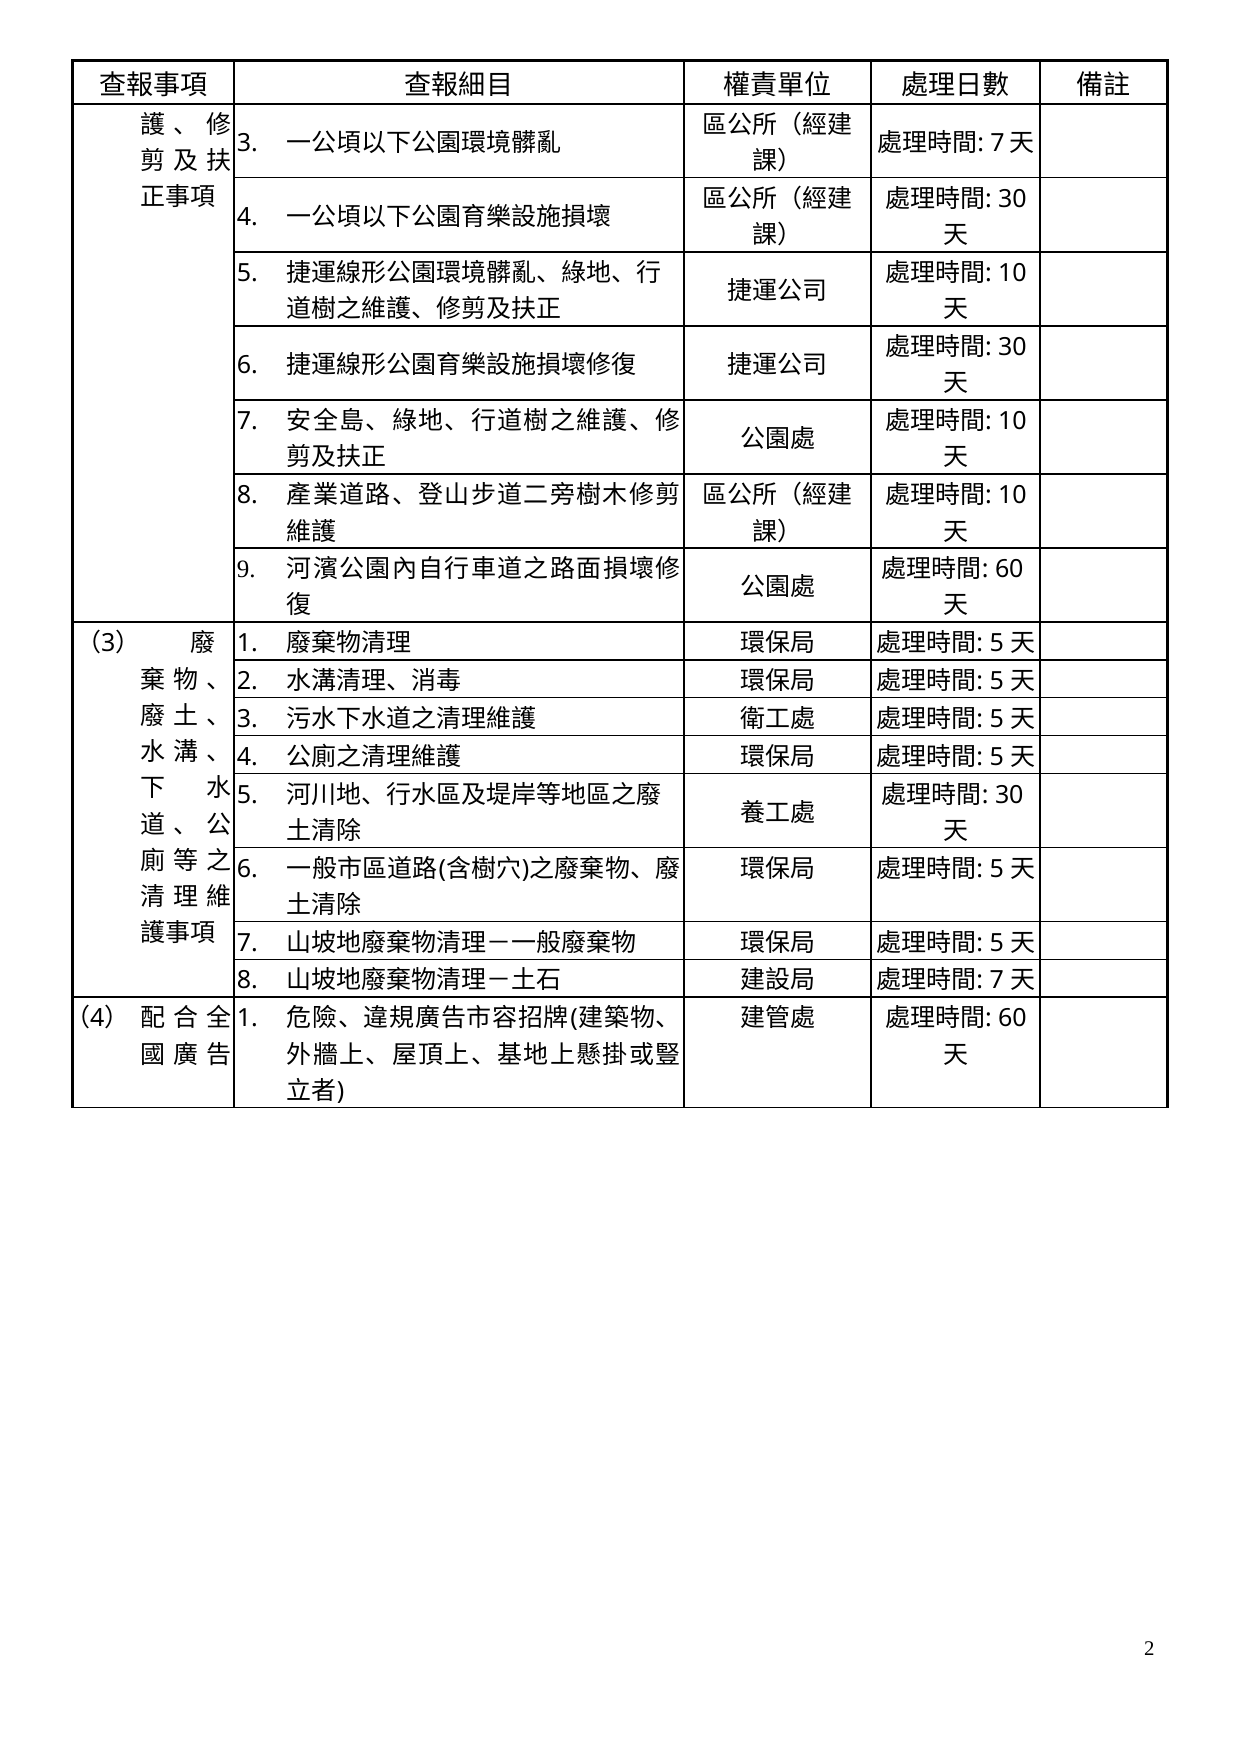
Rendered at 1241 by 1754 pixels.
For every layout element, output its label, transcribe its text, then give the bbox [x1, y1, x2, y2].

table_cell 一公頃以下公園環境髒亂 [235, 105, 683, 177]
table_cell 廢棄物、廢土、水溝、下水道、公廁等之清理維護事項 [74, 623, 233, 996]
table_header 備註 [1041, 62, 1166, 103]
table_cell [1041, 998, 1166, 1107]
table_cell 處理時間: 7天 [872, 105, 1039, 177]
table_cell 區公所（經建課） [685, 475, 870, 547]
table_cell 環保局 [685, 848, 870, 921]
table_cell 捷運公司 [685, 253, 870, 325]
table_cell [1041, 327, 1166, 399]
table_cell [1041, 401, 1166, 473]
table_cell [1041, 922, 1166, 958]
table_cell 公廁之清理維護 [235, 736, 683, 772]
table_cell 公園處 [685, 549, 870, 621]
table_cell 水溝清理、消毒 [235, 661, 683, 697]
table_header 處理日數 [872, 62, 1039, 103]
table_cell [1041, 253, 1166, 325]
table_cell 處理時間: 5 天 [872, 623, 1039, 659]
table_cell 環保局 [685, 922, 870, 958]
table_cell 處理時間: 5 天 [872, 922, 1039, 958]
table_cell [1041, 475, 1166, 547]
table_cell 建設局 [685, 960, 870, 996]
table_cell 河濱公園內自行車道之路面損壞修復 [235, 549, 683, 621]
table_cell [1041, 736, 1166, 772]
table_cell 環保局 [685, 736, 870, 772]
table_cell [1041, 661, 1166, 697]
table_cell [1041, 698, 1166, 735]
table_cell 區公所（經建課） [685, 105, 870, 177]
table_cell 配合全國廣告物改善方案 [74, 998, 233, 1107]
table_cell 處理時間: 5 天 [872, 661, 1039, 697]
table_cell 處理時間: 60天 [872, 998, 1039, 1107]
table_cell 處理時間: 5 天 [872, 698, 1039, 735]
table_cell 處理時間: 10天 [872, 475, 1039, 547]
table_cell [1041, 623, 1166, 659]
table_cell 河川地、行水區及堤岸等地區之廢土清除 [235, 774, 683, 847]
table_cell 養工處 [685, 774, 870, 847]
table_header 查報細目 [235, 62, 683, 103]
table_header 權責單位 [685, 62, 870, 103]
table_cell 捷運公司 [685, 327, 870, 399]
table_cell [1041, 105, 1166, 177]
table_cell 處理時間: 30天 [872, 178, 1039, 251]
table_cell 建管處 [685, 998, 870, 1107]
table_cell 捷運線形公園環境髒亂、綠地、行道樹之維護、修剪及扶正 [235, 253, 683, 325]
table_cell 捷運線形公園育樂設施損壞修復 [235, 327, 683, 399]
table_cell 污水下水道之清理維護 [235, 698, 683, 735]
table_cell [1041, 774, 1166, 847]
table_cell 處理時間: 30天 [872, 327, 1039, 399]
table_cell 處理時間: 10天 [872, 401, 1039, 473]
table_cell 山坡地廢棄物清理－一般廢棄物 [235, 922, 683, 958]
table_cell 產業道路、登山步道二旁樹木修剪維護 [235, 475, 683, 547]
table_cell 一般市區道路(含樹穴)之廢棄物、廢土清除 [235, 848, 683, 921]
table_cell 山坡地廢棄物清理－土石 [235, 960, 683, 996]
table_cell 處理時間: 7 天 [872, 960, 1039, 996]
table_cell 環保局 [685, 661, 870, 697]
table_cell 廢棄物清理 [235, 623, 683, 659]
table_cell [1041, 960, 1166, 996]
table_cell 區公所（經建課） [685, 178, 870, 251]
table_cell 處理時間: 10天 [872, 253, 1039, 325]
table_cell 衛工處 [685, 698, 870, 735]
table_cell 處理時間: 60 天 [872, 549, 1039, 621]
table_cell 處理時間: 30 天 [872, 774, 1039, 847]
table_cell 處理時間: 5 天 [872, 848, 1039, 921]
table_cell 處理時間: 5 天 [872, 736, 1039, 772]
table_cell 公園處 [685, 401, 870, 473]
table_header 查報事項 [74, 62, 233, 103]
table_cell 安全島、綠地、行道樹之維護、修剪及扶正 [235, 401, 683, 473]
table_cell [1041, 549, 1166, 621]
table_cell [1041, 848, 1166, 921]
table_cell [1041, 178, 1166, 251]
table_cell 環保局 [685, 623, 870, 659]
table_cell 危險、違規廣告市容招牌(建築物、外牆上、屋頂上、基地上懸掛或豎立者) [235, 998, 683, 1107]
table_cell 一公頃以下公園育樂設施損壞 [235, 178, 683, 251]
